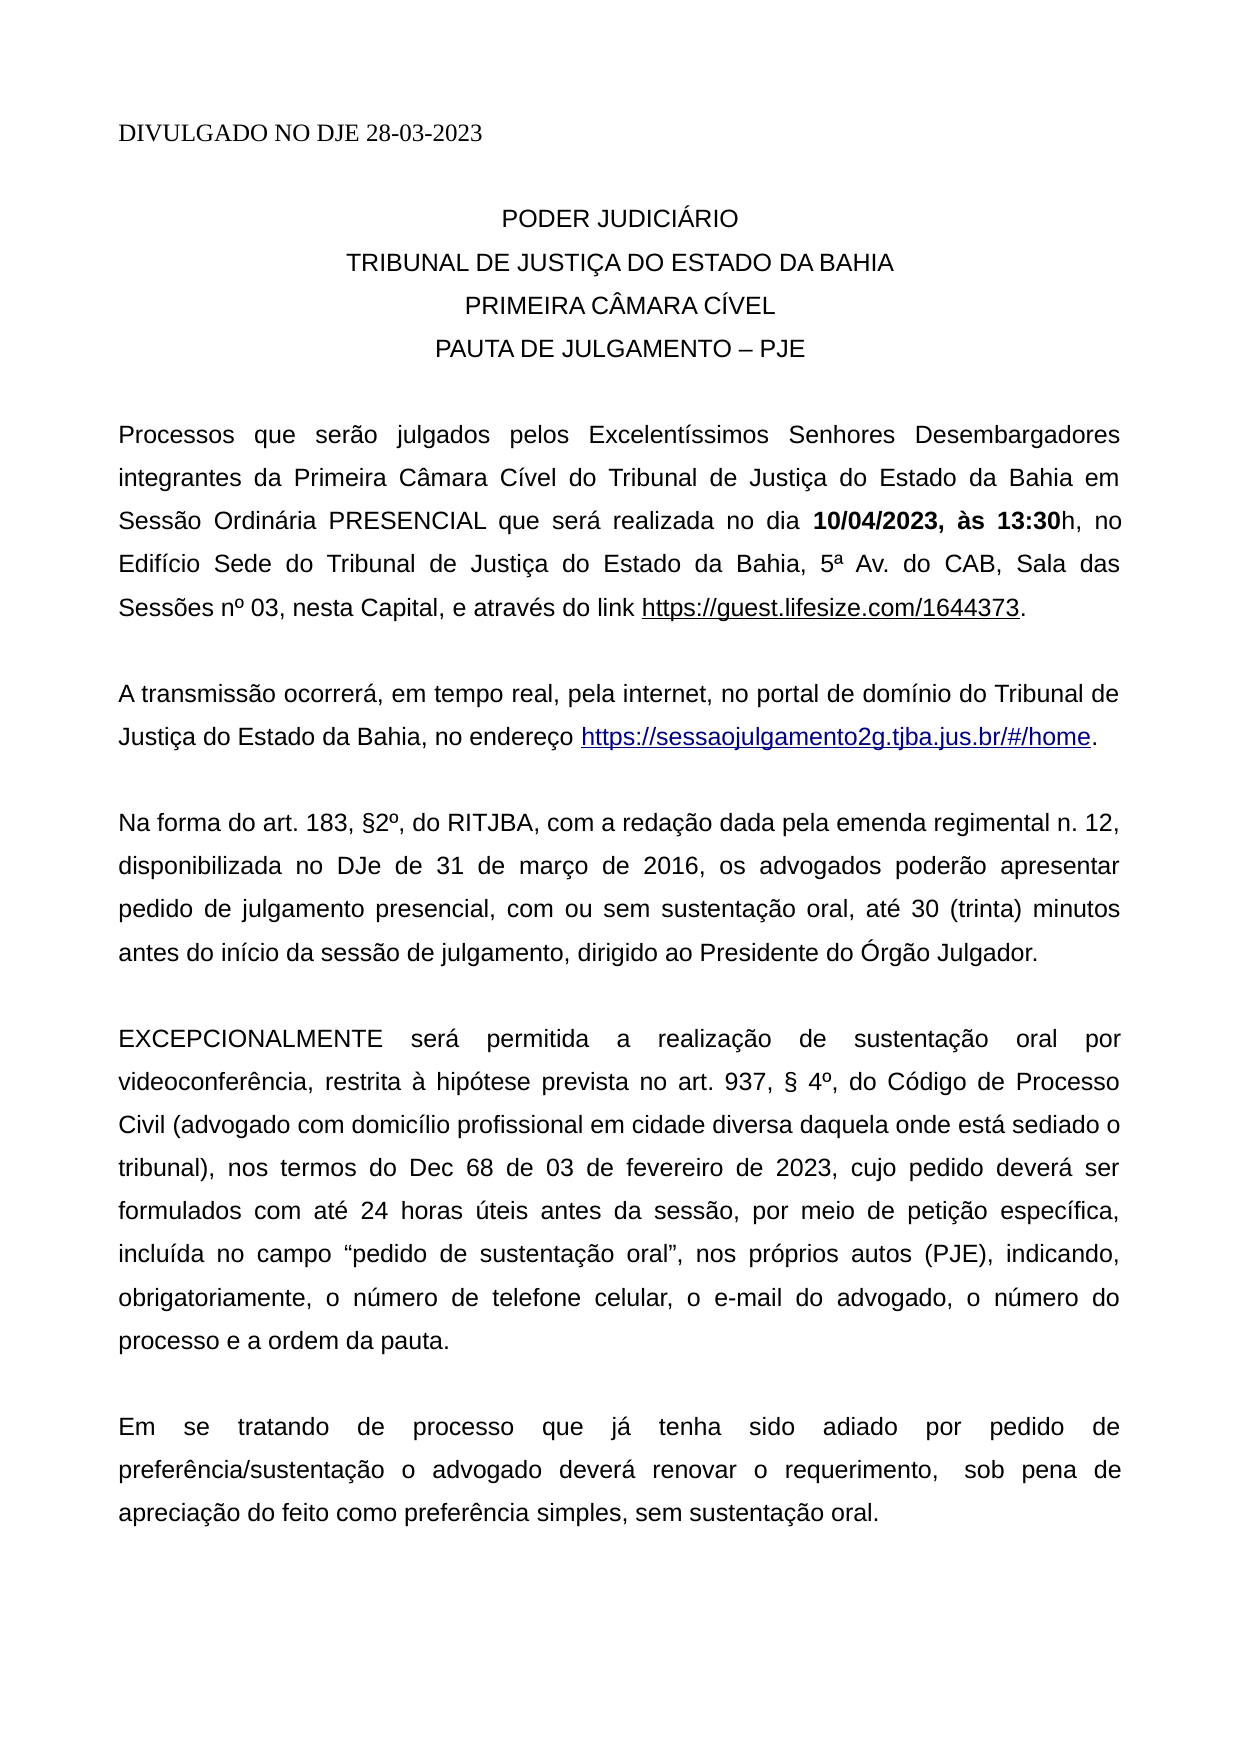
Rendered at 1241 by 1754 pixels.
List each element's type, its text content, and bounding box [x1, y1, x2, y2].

text PAUTA DE JULGAMENTO – PJE [118, 334, 1122, 362]
text A transmissão ocorrerá, em tempo real, pela internet, no portal de domínio do Tribunal de Justiça do Estado da Bahia, no endereço https://sessaojulgamento2g.tjba.jus.br/#/home. [118, 679, 1122, 751]
text DIVULGADO NO DJE 28-03-2023 [118, 118, 1122, 147]
text Na forma do art. 183, §2º, do RITJBA, com a redação dada pela emenda regimental n. 12, disponibilizada no DJe de 31 de março de 2016, os advogados poderão apresentar pedido de julgamento presencial, com ou sem sustentação oral, até 30 (trinta) minutos antes do início da sessão de julgamento, dirigido ao Presidente do Órgão Julgador. [118, 808, 1122, 966]
text TRIBUNAL DE JUSTIÇA DO ESTADO DA BAHIA [118, 247, 1122, 276]
text PRIMEIRA CÂMARA CÍVEL [118, 291, 1122, 319]
text EXCEPCIONALMENTE será permitida a realização de sustentação oral por videoconferência, restrita à hipótese prevista no art. 937, § 4º, do Código de Processo Civil (advogado com domicílio profissional em cidade diversa daquela onde está sediado o tribunal), nos termos do Dec 68 de 03 de fevereiro de 2023, cujo pedido deverá ser formulados com até 24 horas úteis antes da sessão, por meio de petição específica, incluída no campo “pedido de sustentação oral”, nos próprios autos (PJE), indicando, obrigatoriamente, o número de telefone celular, o e-mail do advogado, o número do processo e a ordem da pauta. [118, 1024, 1122, 1354]
text PODER JUDICIÁRIO [118, 204, 1122, 233]
text Em se tratando de processo que já tenha sido adiado por pedido de preferência/sustentação o advogado deverá renovar o requerimento, sob pena de apreciação do feito como preferência simples, sem sustentação oral. [118, 1412, 1122, 1527]
text Processos que serão julgados pelos Excelentíssimos Senhores Desembargadores integrantes da Primeira Câmara Cível do Tribunal de Justiça do Estado da Bahia em Sessão Ordinária PRESENCIAL que será realizada no dia 10/04/2023, às 13:30h, no Edifício Sede do Tribunal de Justiça do Estado da Bahia, 5ª Av. do CAB, Sala das Sessões nº 03, nesta Capital, e através do link https://guest.lifesize.com/1644373. [118, 420, 1122, 621]
